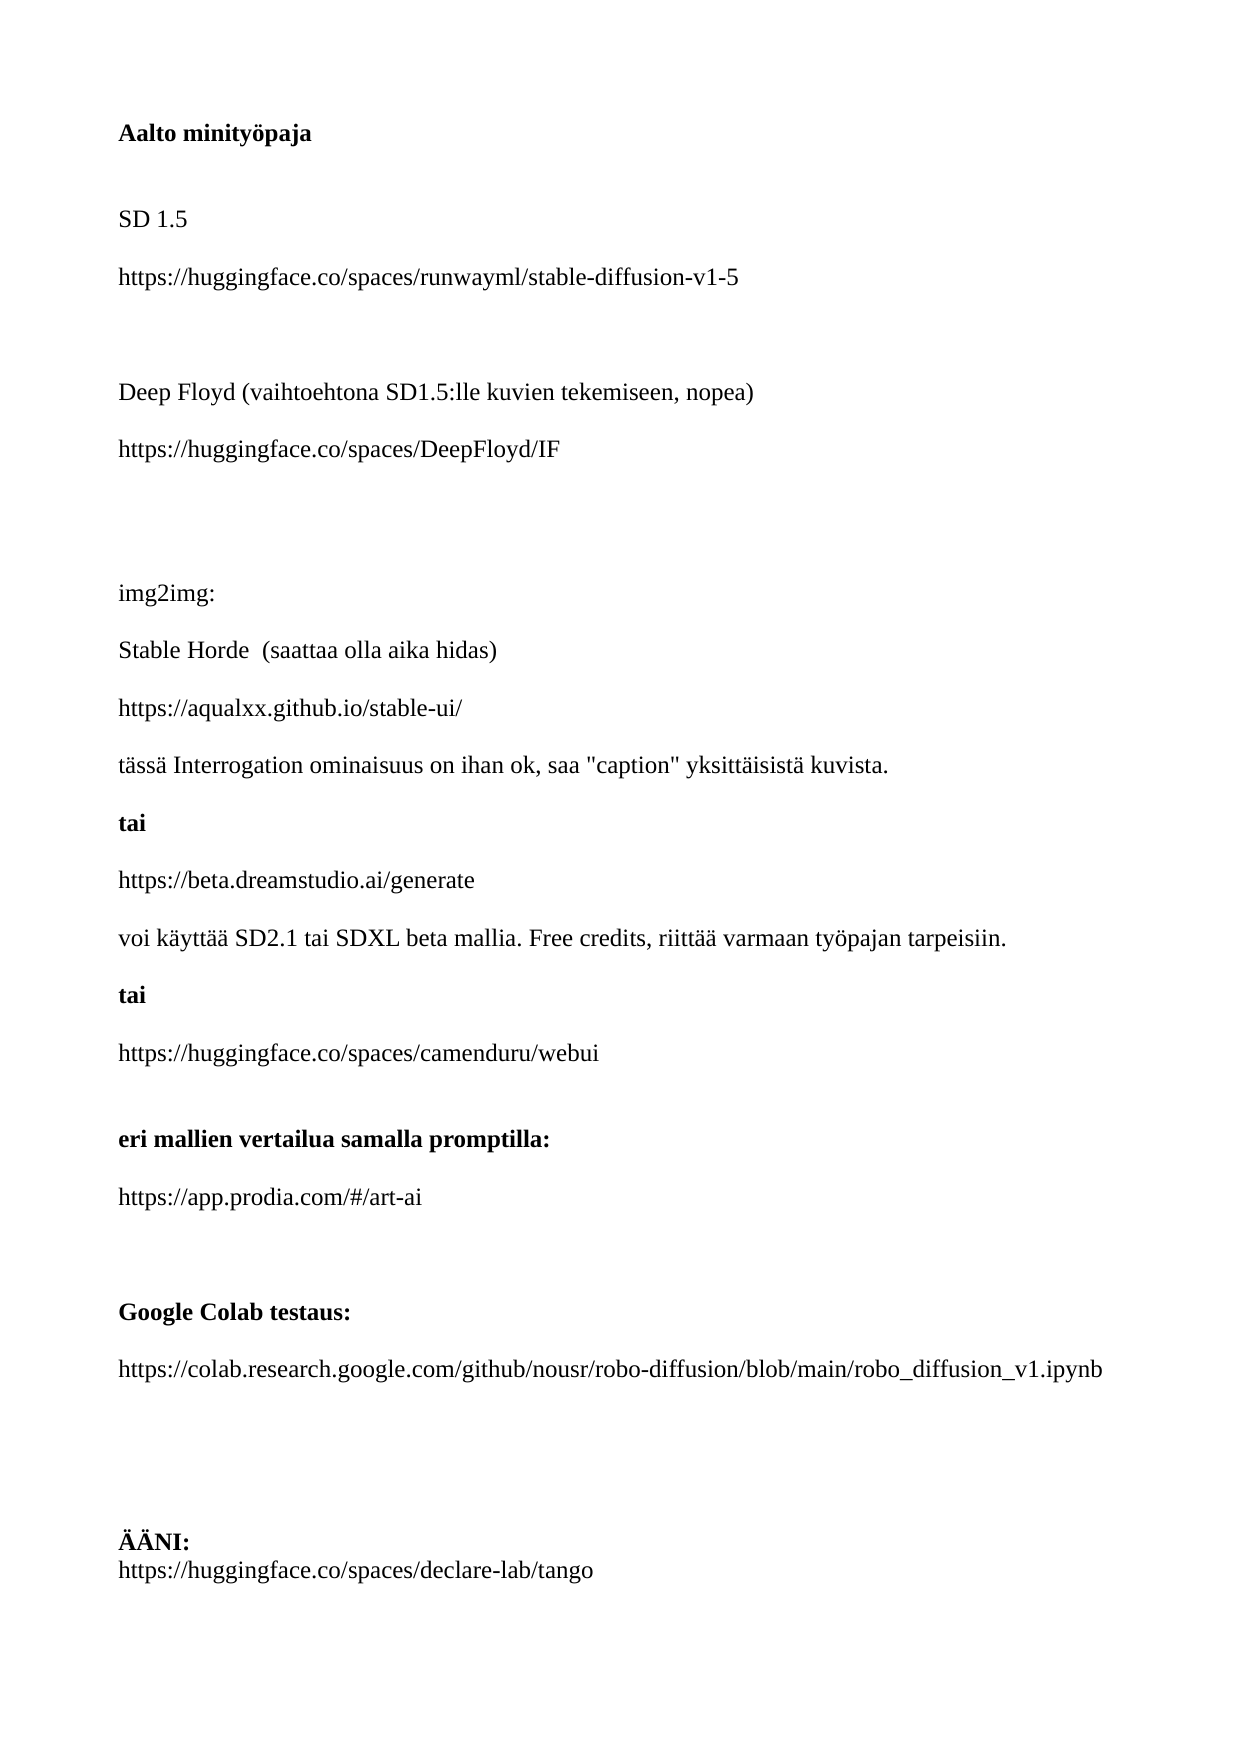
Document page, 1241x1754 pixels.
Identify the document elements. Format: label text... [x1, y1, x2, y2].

text https://huggingface.co/spaces/runwayml/stable-diffusion-v1-5 [118, 262, 1122, 291]
text tai [118, 981, 1122, 1009]
text https://huggingface.co/spaces/declare-lab/tango [118, 1556, 1122, 1584]
text ÄÄNI: [118, 1527, 1122, 1556]
text tässä Interrogation ominaisuus on ihan ok, saa "caption" yksittäisistä kuvista. [118, 751, 1122, 779]
text https://aqualxx.github.io/stable-ui/ [118, 693, 1122, 722]
text https://huggingface.co/spaces/DeepFloyd/IF [118, 434, 1122, 463]
text Google Colab testaus: [118, 1297, 1122, 1326]
text Deep Floyd (vaihtoehtona SD1.5:lle kuvien tekemiseen, nopea) [118, 377, 1122, 406]
text img2img: [118, 578, 1122, 607]
text Stable Horde (saattaa olla aika hidas) [118, 636, 1122, 664]
text https://beta.dreamstudio.ai/generate [118, 866, 1122, 894]
text SD 1.5 [118, 204, 1122, 233]
text https://colab.research.google.com/github/nousr/robo-diffusion/blob/main/robo_diffusion_v1.ipynb [118, 1354, 1122, 1383]
text tai [118, 808, 1122, 837]
text Aalto minityöpaja [118, 118, 1122, 147]
text https://huggingface.co/spaces/camenduru/webui [118, 1038, 1122, 1067]
text eri mallien vertailua samalla promptilla: [118, 1124, 1122, 1153]
text https://app.prodia.com/#/art-ai [118, 1182, 1122, 1211]
text voi käyttää SD2.1 tai SDXL beta mallia. Free credits, riittää varmaan työpajan tarpeisiin. [118, 923, 1122, 952]
